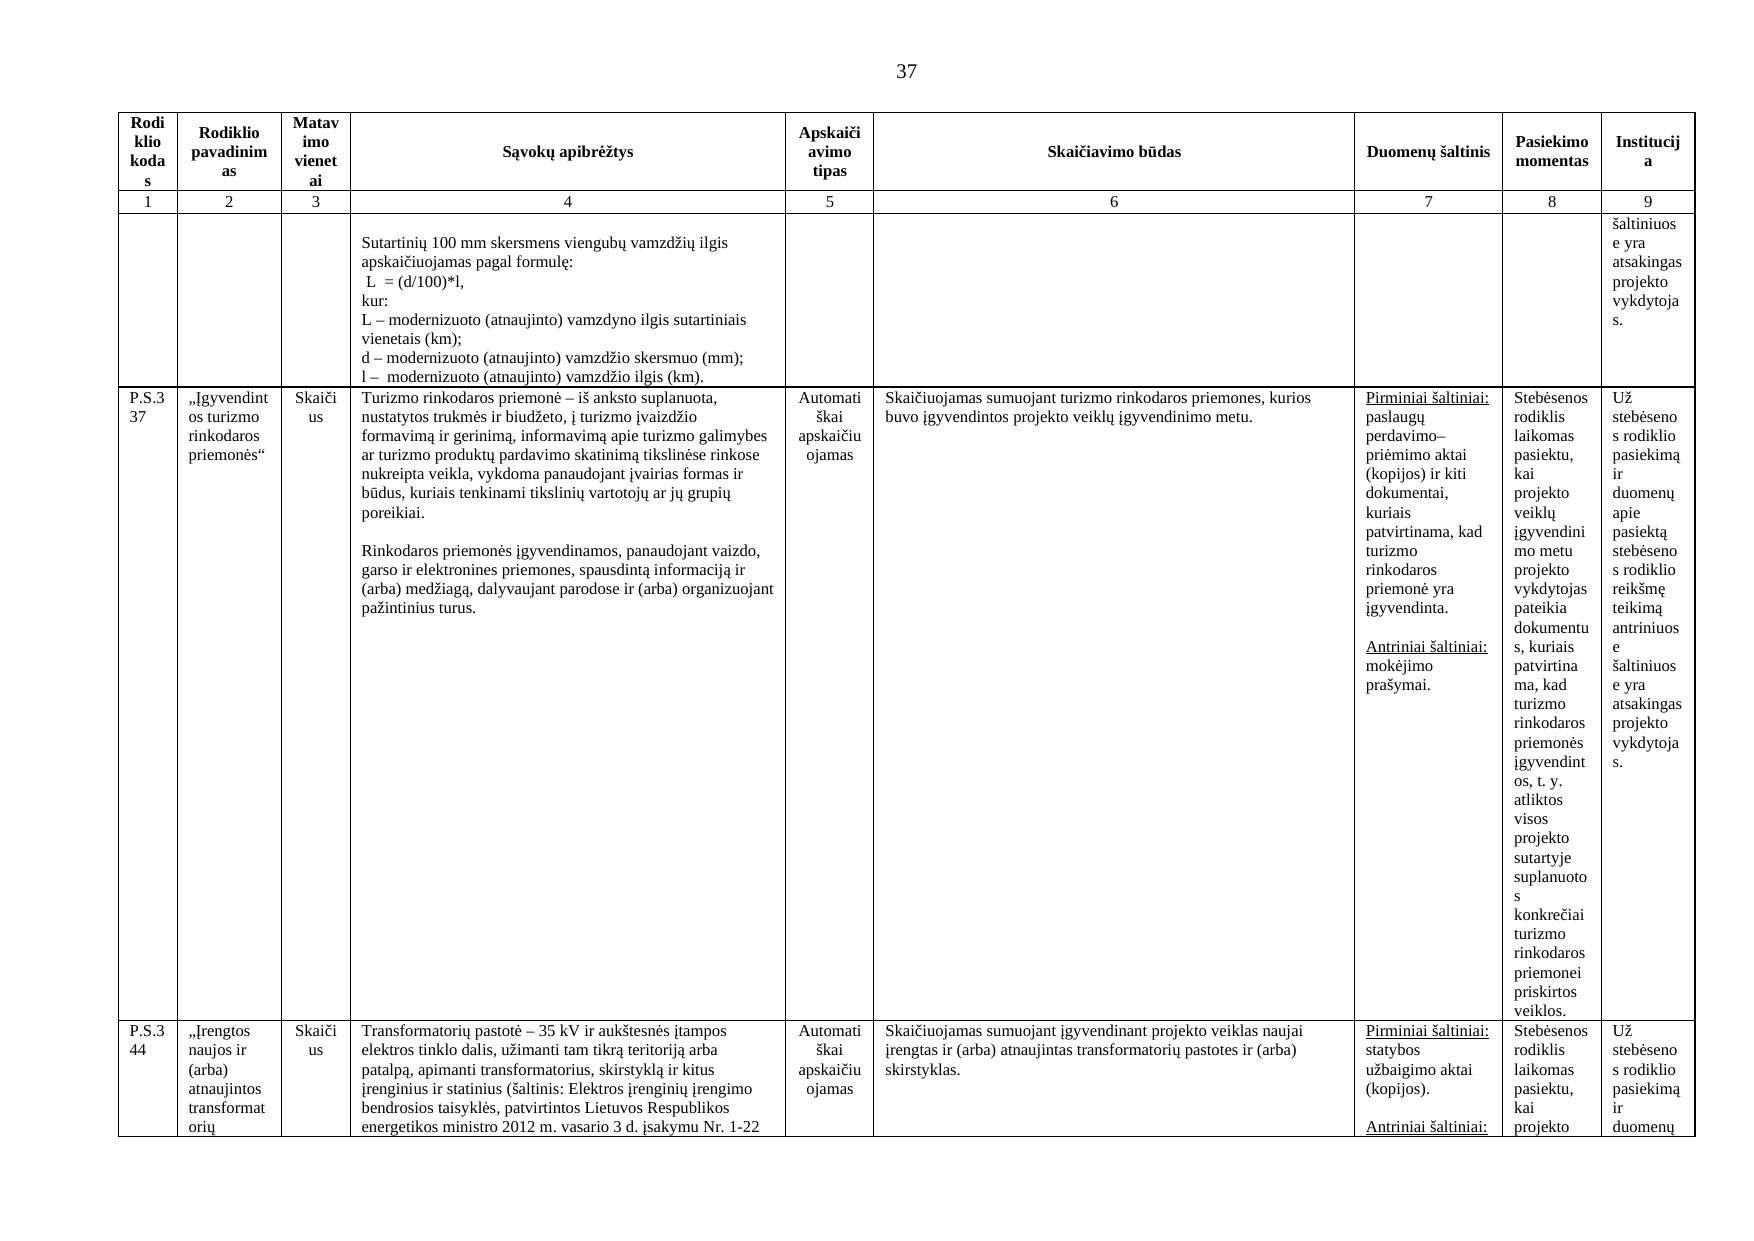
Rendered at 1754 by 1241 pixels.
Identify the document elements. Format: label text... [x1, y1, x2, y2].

table_header Rodiklio pavadinimas [178, 113, 281, 189]
table_cell Skaičiuojamas sumuojant įgyvendinant projekto veiklas naujai įrengtas ir (arba) atnaujintas transformatorių pastotes ir (arba) skirstyklas. [874, 1021, 1354, 1136]
table_cell 7 [1355, 191, 1502, 213]
table_header Skaičiavimo būdas [874, 113, 1354, 189]
table_cell Automatiškai apskaičiuojamas [786, 1021, 873, 1136]
table_cell 5 [786, 191, 873, 213]
table_cell Skaičiuojamas sumuojant turizmo rinkodaros priemones, kurios buvo įgyvendintos projekto veiklų įgyvendinimo metu. [874, 388, 1354, 1020]
table_header Duomenų šaltinis [1355, 113, 1502, 189]
table_cell [786, 214, 873, 386]
table_cell [178, 214, 281, 386]
table_cell „Įrengtos naujos ir (arba) atnaujintos transformatorių [178, 1021, 281, 1136]
table_cell 9 [1602, 191, 1694, 213]
table_cell [282, 214, 350, 386]
table_cell Už stebėsenos rodiklio pasiekimą ir duomenų [1602, 1021, 1694, 1136]
table_cell [874, 214, 1354, 386]
table_cell [1503, 214, 1601, 386]
table_cell Automatiškai apskaičiuojamas [786, 388, 873, 1020]
table_cell Pirminiai šaltiniai: statybos užbaigimo aktai (kopijos). Antriniai šaltiniai: [1355, 1021, 1502, 1136]
table_cell 8 [1503, 191, 1601, 213]
table_cell P.S.344 [119, 1021, 177, 1136]
table_cell P.S.337 [119, 388, 177, 1020]
table_cell Skaičius [282, 388, 350, 1020]
table_header Apskaičiavimo tipas [786, 113, 873, 189]
table_cell Transformatorių pastotė – 35 kV ir aukštesnės įtampos elektros tinklo dalis, užimanti tam tikrą teritoriją arba patalpą, apimanti transformatorius, skirstyklą ir kitus įrenginius ir statinius (šaltinis: Elektros įrenginių įrengimo bendrosios taisyklės, patvirtintos Lietuvos Respublikos energetikos ministro 2012 m. vasario 3 d. įsakymu Nr. 1-22 [351, 1021, 785, 1136]
table_header Institucija [1602, 113, 1694, 189]
table_cell 4 [351, 191, 785, 213]
table_cell Turizmo rinkodaros priemonė – iš anksto suplanuota, nustatytos trukmės ir biudžeto, į turizmo įvaizdžio formavimą ir gerinimą, informavimą apie turizmo galimybes ar turizmo produktų pardavimo skatinimą tikslinėse rinkose nukreipta veikla, vykdoma panaudojant įvairias formas ir būdus, kuriais tenkinami tikslinių vartotojų ar jų grupių poreikiai. Rinkodaros priemonės įgyvendinamos, panaudojant vaizdo, garso ir elektronines priemones, spausdintą informaciją ir (arba) medžiagą, dalyvaujant parodose ir (arba) organizuojant pažintinius turus. [351, 388, 785, 1020]
table_cell 6 [874, 191, 1354, 213]
table_cell Stebėsenos rodiklis laikomas pasiektu, kai projekto [1503, 1021, 1601, 1136]
table_header Pasiekimo momentas [1503, 113, 1601, 189]
table_cell Sutartinių 100 mm skersmens viengubų vamzdžių ilgis apskaičiuojamas pagal formulę: L = (d/100)*l, kur: L – modernizuoto (atnaujinto) vamzdyno ilgis sutartiniais vienetais (km); d – modernizuoto (atnaujinto) vamzdžio skersmuo (mm); l – modernizuoto (atnaujinto) vamzdžio ilgis (km). [351, 214, 785, 386]
table_cell Pirminiai šaltiniai: paslaugų perdavimo–priėmimo aktai (kopijos) ir kiti dokumentai, kuriais patvirtinama, kad turizmo rinkodaros priemonė yra įgyvendinta. Antriniai šaltiniai: mokėjimo prašymai. [1355, 388, 1502, 1020]
table_cell 3 [282, 191, 350, 213]
table_cell [1355, 214, 1502, 386]
table_cell [119, 214, 177, 386]
table_cell 1 [119, 191, 177, 213]
table_cell „Įgyvendintos turizmo rinkodaros priemonės“ [178, 388, 281, 1020]
table_cell šaltiniuose yra atsakingas projekto vykdytojas. [1602, 214, 1694, 386]
table_header Sąvokų apibrėžtys [351, 113, 785, 189]
table_header Matavimo vienetai [282, 113, 350, 189]
table_cell Skaičius [282, 1021, 350, 1136]
table_cell 2 [178, 191, 281, 213]
table_cell Už stebėsenos rodiklio pasiekimą ir duomenų apie pasiektą stebėsenos rodiklio reikšmę teikimą antriniuose šaltiniuose yra atsakingas projekto vykdytojas. [1602, 388, 1694, 1020]
table_header Rodiklio kodas [119, 113, 177, 189]
table_cell Stebėsenos rodiklis laikomas pasiektu, kai projekto veiklų įgyvendinimo metu projekto vykdytojas pateikia dokumentus, kuriais patvirtinama, kad turizmo rinkodaros priemonės įgyvendintos, t. y. atliktos visos projekto sutartyje suplanuotos konkrečiai turizmo rinkodaros priemonei priskirtos veiklos. [1503, 388, 1601, 1020]
